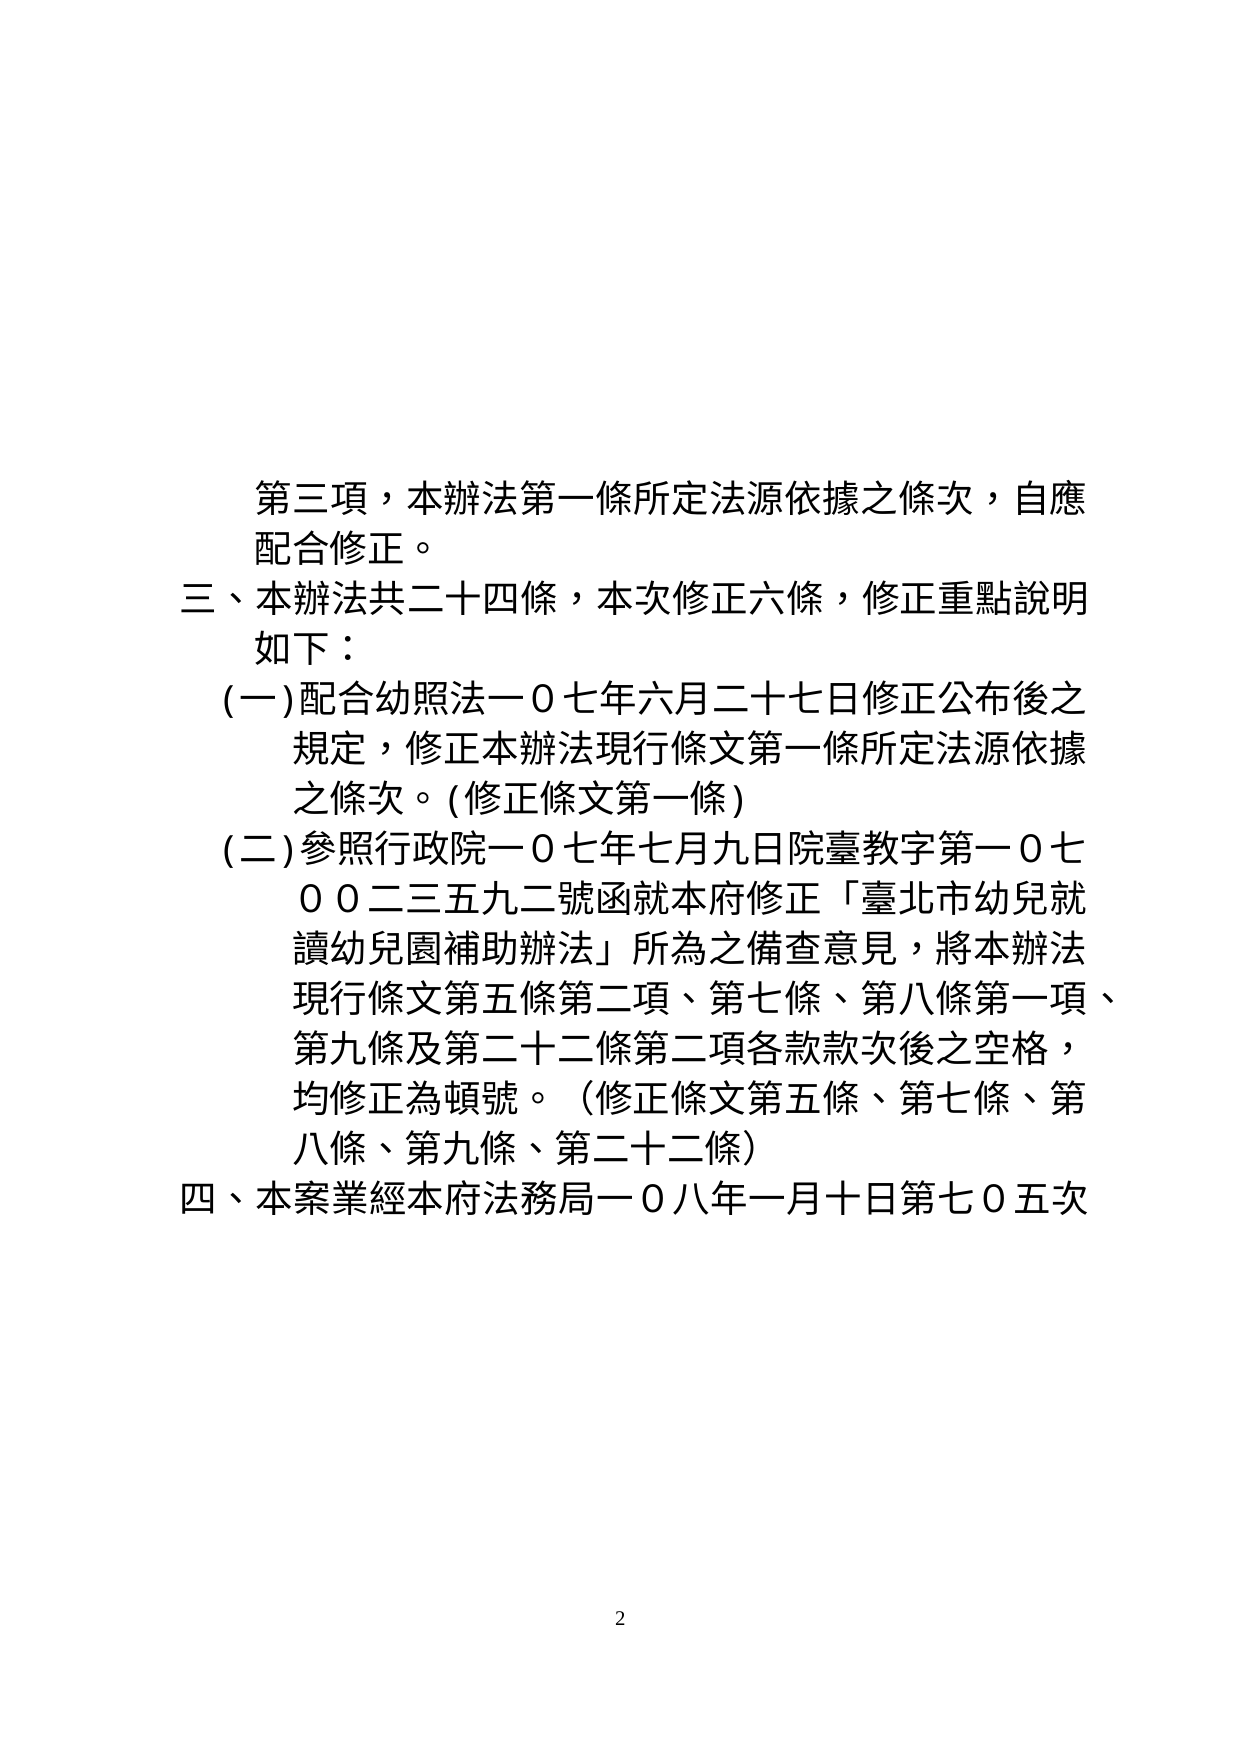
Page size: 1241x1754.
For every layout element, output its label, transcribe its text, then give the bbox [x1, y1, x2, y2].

text 三、本辦法共二十四條，本次修正六條，修正重點說明如下： [179, 572, 1089, 672]
text 四、本案業經本府法務局一０八年一月十日第七０五次 [179, 1172, 1089, 1222]
text (二)參照行政院一０七年七月九日院臺教字第一０七００二三五九二號函就本府修正「臺北市幼兒就讀幼兒園補助辦法」所為之備查意見，將本辦法現行條文第五條第二項、第七條、第八條第一項、第九條及第二十二條第二項各款款次後之空格，均修正為頓號。（修正條文第五條、第七條、第八條、第九條、第二十二條） [217, 822, 1089, 1172]
text (一)配合幼照法一０七年六月二十七日修正公布後之規定，修正本辦法現行條文第一條所定法源依據之條次。(修正條文第一條) [217, 672, 1089, 822]
text 第三項，本辦法第一條所定法源依據之條次，自應配合修正。 [179, 472, 1089, 572]
